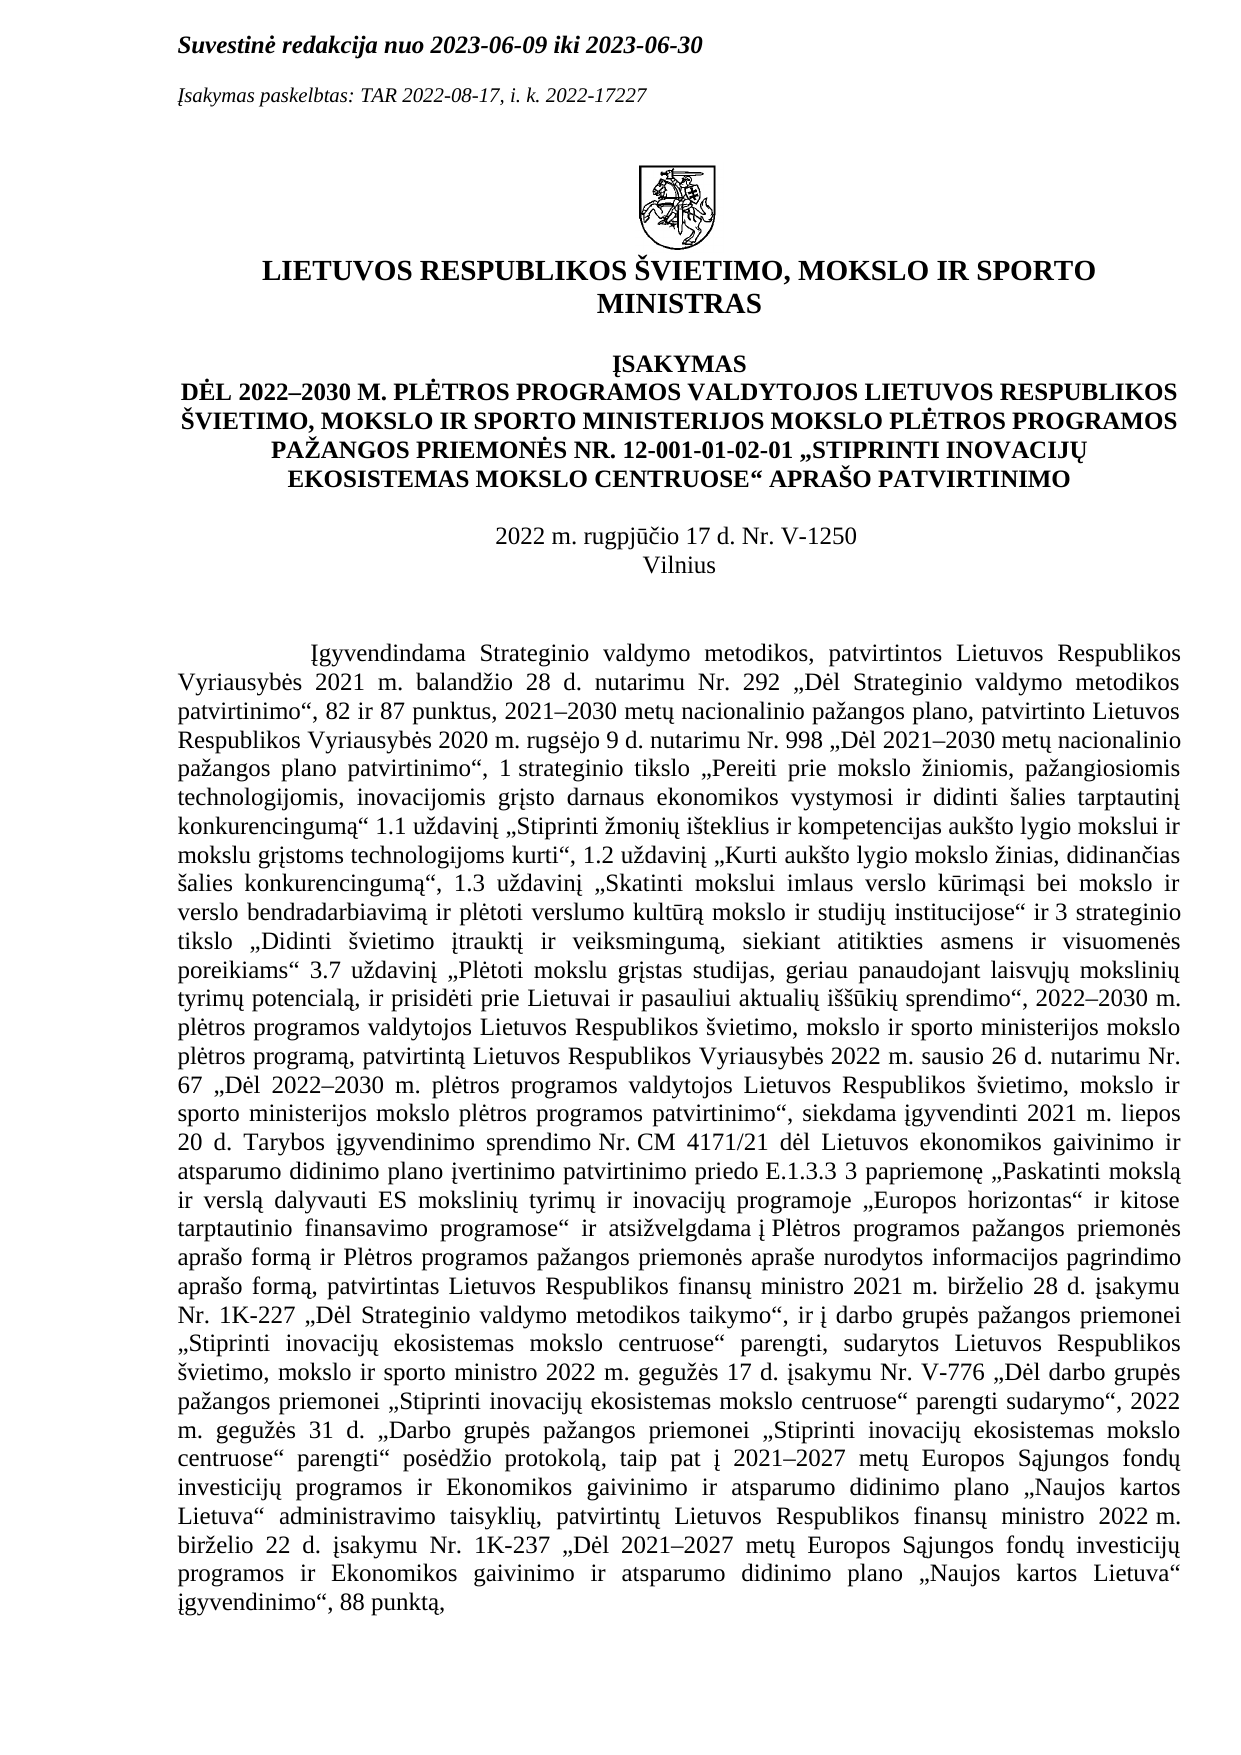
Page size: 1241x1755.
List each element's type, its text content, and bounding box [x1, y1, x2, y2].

text Suvestinė redakcija nuo 2023-06-09 iki 2023-06-30 [177, 30, 1181, 59]
text 2022 m. rugpjūčio 17 d. Nr. V-1250 [177, 521, 1181, 550]
text Įgyvendindama Strateginio valdymo metodikos, patvirtintos Lietuvos Respublikos Vyriausybės 2021 m. balandžio 28 d. nutarimu Nr. 292 „Dėl Strateginio valdymo metodikos patvirtinimo“, 82 ir 87 punktus, 2021–2030 metų nacionalinio pažangos plano, patvirtinto Lietuvos Respublikos Vyriausybės 2020 m. rugsėjo 9 d. nutarimu Nr. 998 „Dėl 2021–2030 metų nacionalinio pažangos plano patvirtinimo“, 1 strateginio tikslo „Pereiti prie mokslo žiniomis, pažangiosiomis technologijomis, inovacijomis grįsto darnaus ekonomikos vystymosi ir didinti šalies tarptautinį konkurencingumą“ 1.1 uždavinį „Stiprinti žmonių išteklius ir kompetencijas aukšto lygio mokslui ir mokslu grįstoms technologijoms kurti“, 1.2 uždavinį „Kurti aukšto lygio mokslo žinias, didinančias šalies konkurencingumą“, 1.3 uždavinį „Skatinti mokslui imlaus verslo kūrimąsi bei mokslo ir verslo bendradarbiavimą ir plėtoti verslumo kultūrą mokslo ir studijų institucijose“ ir 3 strateginio tikslo „Didinti švietimo įtrauktį ir veiksmingumą, siekiant atitikties asmens ir visuomenės poreikiams“ 3.7 uždavinį „Plėtoti mokslu grįstas studijas, geriau panaudojant laisvųjų mokslinių tyrimų potencialą, ir prisidėti prie Lietuvai ir pasauliui aktualių iššūkių sprendimo“, 2022–2030 m. plėtros programos valdytojos Lietuvos Respublikos švietimo, mokslo ir sporto ministerijos mokslo plėtros programą, patvirtintą Lietuvos Respublikos Vyriausybės 2022 m. sausio 26 d. nutarimu Nr. 67 „Dėl 2022–2030 m. plėtros programos valdytojos Lietuvos Respublikos švietimo, mokslo ir sporto ministerijos mokslo plėtros programos patvirtinimo“, siekdama įgyvendinti 2021 m. liepos 20 d. Tarybos įgyvendinimo sprendimo Nr. CM 4171/21 dėl Lietuvos ekonomikos gaivinimo ir atsparumo didinimo plano įvertinimo patvirtinimo priedo E.1.3.3 3 papriemonę „Paskatinti mokslą ir verslą dalyvauti ES mokslinių tyrimų ir inovacijų programoje „Europos horizontas“ ir kitose tarptautinio finansavimo programose“ ir atsižvelgdama į Plėtros programos pažangos priemonės aprašo formą ir Plėtros programos pažangos priemonės apraše nurodytos informacijos pagrindimo aprašo formą, patvirtintas Lietuvos Respublikos finansų ministro 2021 m. birželio 28 d. įsakymu Nr. 1K-227 „Dėl Strateginio valdymo metodikos taikymo“, ir į darbo grupės pažangos priemonei „Stiprinti inovacijų ekosistemas mokslo centruose“ parengti, sudarytos Lietuvos Respublikos švietimo, mokslo ir sporto ministro 2022 m. gegužės 17 d. įsakymu Nr. V-776 „Dėl darbo grupės pažangos priemonei „Stiprinti inovacijų ekosistemas mokslo centruose“ parengti sudarymo“, 2022 m. gegužės 31 d. „Darbo grupės pažangos priemonei „Stiprinti inovacijų ekosistemas mokslo centruose“ parengti“ posėdžio protokolą, taip pat į 2021–2027 metų Europos Sąjungos fondų investicijų programos ir Ekonomikos gaivinimo ir atsparumo didinimo plano „Naujos kartos Lietuva“ administravimo taisyklių, patvirtintų Lietuvos Respublikos finansų ministro 2022 m. birželio 22 d. įsakymu Nr. 1K-237 „Dėl 2021–2027 metų Europos Sąjungos fondų investicijų programos ir Ekonomikos gaivinimo ir atsparumo didinimo plano „Naujos kartos Lietuva“ įgyvendinimo“, 88 punktą, [177, 638, 1181, 1616]
text Vilnius [177, 550, 1181, 579]
text DĖL 2022–2030 M. PLĖTROS PROGRAMOS VALDYTOJOS LIETUVOS RESPUBLIKOS ŠVIETIMO, MOKSLO IR SPORTO MINISTERIJOS MOKSLO PLĖTROS PROGRAMOS PAŽANGOS PRIEMONĖS NR. 12-001-01-02-01 „STIPRINTI INOVACIJŲ EKOSISTEMAS MOKSLO CENTRUOSE“ APRAŠO PATVIRTINIMO [177, 377, 1181, 492]
text Įsakymas paskelbtas: TAR 2022-08-17, i. k. 2022-17227 [177, 83, 1181, 107]
text ĮSAKYMAS [177, 349, 1181, 377]
text LIETUVOS RESPUBLIKOS ŠVIETIMO, MOKSLO IR SPORTO MINISTRAS [177, 253, 1181, 320]
